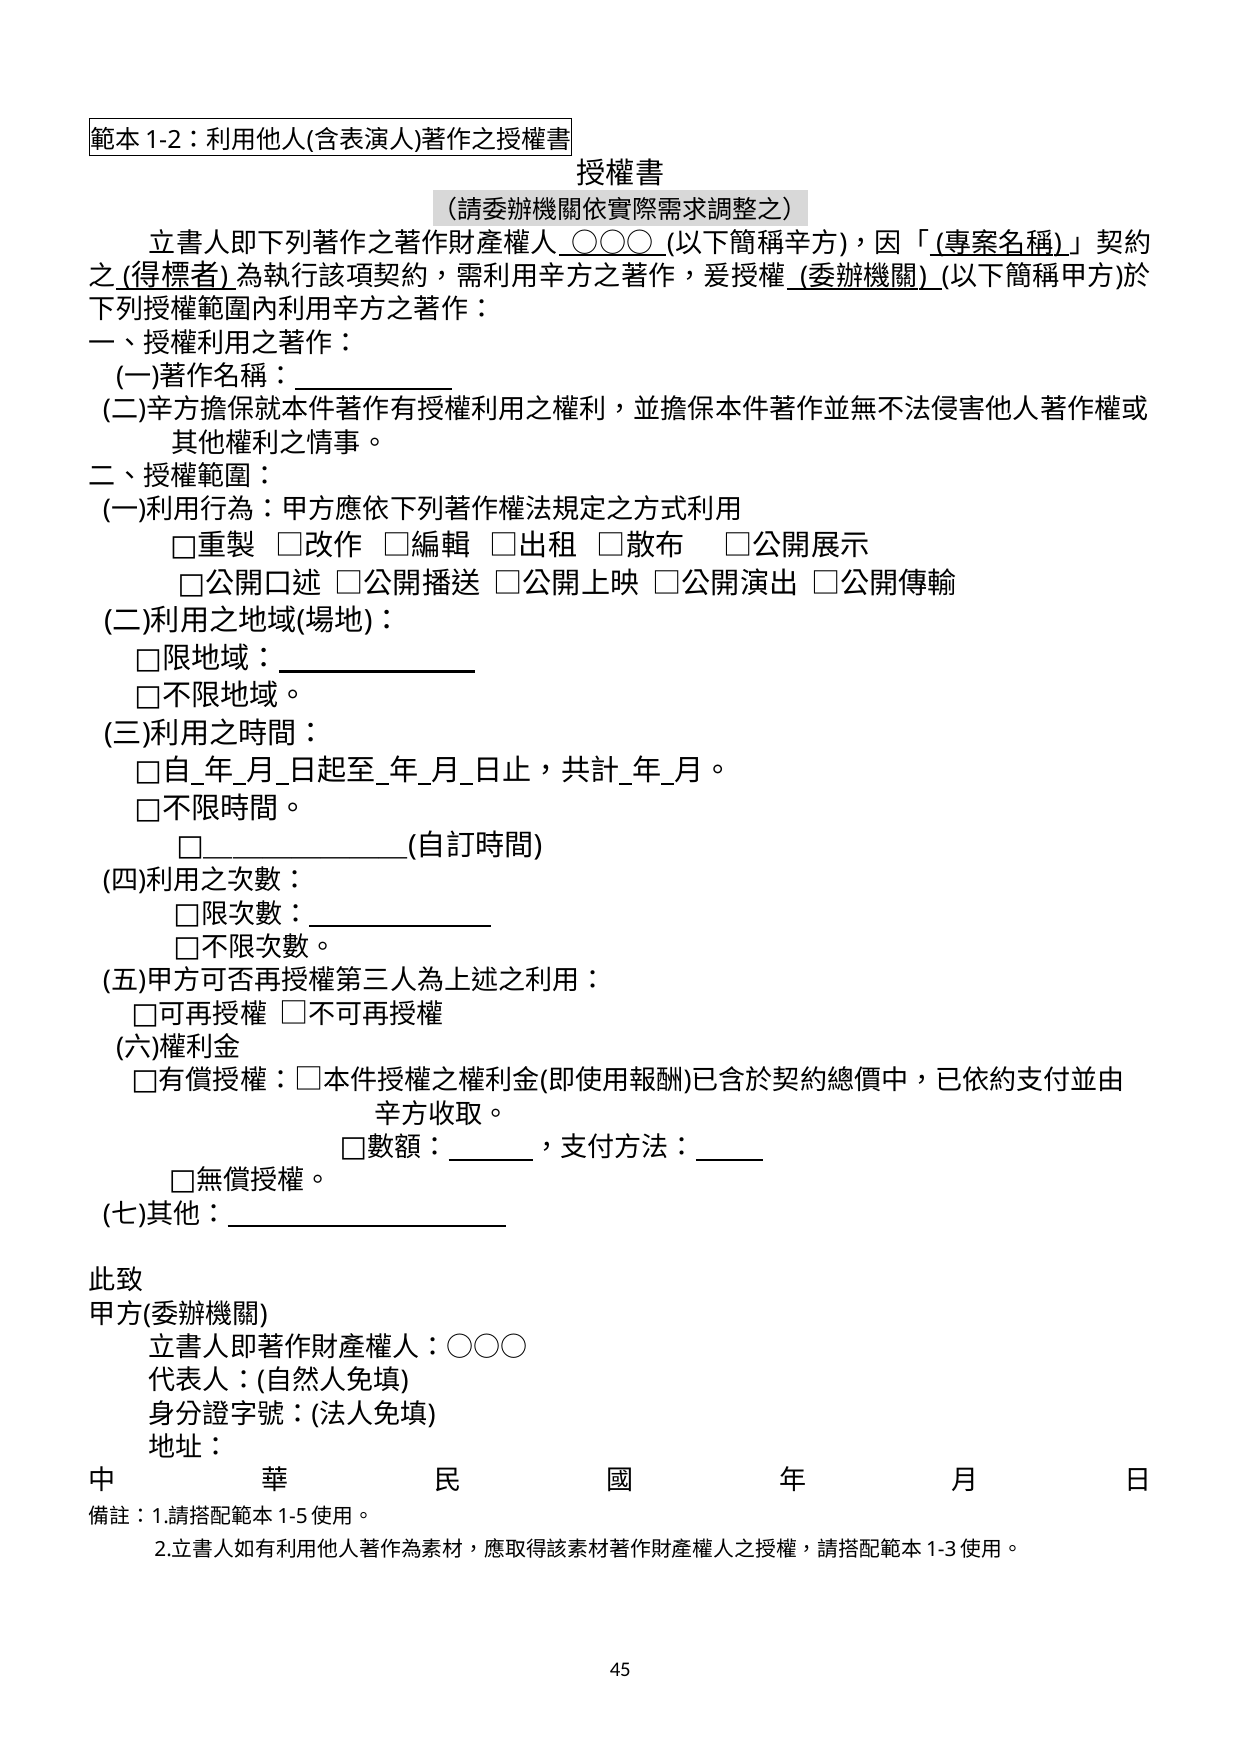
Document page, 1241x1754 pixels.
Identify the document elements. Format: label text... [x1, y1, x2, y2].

text □不限時間。 [89, 788, 1152, 826]
text 立書人即下列著作之著作財產權人 ○○○ (以下簡稱辛方)，因「 (專案名稱) 」契約之 (得標者) 為執行該項契約，需利用辛方之著作，爰授權 (委辦機關) (以下簡稱甲方)於下列授權範圍內利用辛方之著作： [89, 226, 1152, 326]
text 身分證字號：(法人免填) [89, 1396, 1152, 1430]
text (六)權利金 [89, 1030, 1152, 1063]
text 中華民國年月日 [89, 1463, 1152, 1496]
text [572, 118, 1152, 156]
text (二)辛方擔保就本件著作有授權利用之權利，並擔保本件著作並無不法侵害他人著作權或其他權利之情事。 [89, 392, 1152, 459]
text (五)甲方可否再授權第三人為上述之利用： [89, 963, 1152, 996]
text 此致 [89, 1263, 1152, 1296]
text 範本1-2：利用他人(含表演人)著作之授權書 [90, 119, 571, 155]
text □有償授權：□本件授權之權利金(即使用報酬)已含於契約總價中，已依約支付並由辛方收取。 [89, 1063, 1152, 1130]
text (七)其他： [89, 1196, 1152, 1230]
text □重製 □改作 □編輯 □出租 □散布 □公開展示 [162, 526, 1152, 563]
text 授權書 [89, 156, 1152, 190]
text 一、授權利用之著作： [89, 326, 1152, 359]
text 代表人：(自然人免填) [89, 1363, 1152, 1396]
text □限次數： [173, 896, 1152, 930]
text □不限地域。 [89, 676, 1152, 713]
text 備註：1.請搭配範本1-5使用。 [89, 1496, 1152, 1530]
text (三)利用之時間： [89, 713, 1152, 751]
text 2.立書人如有利用他人著作為素材，應取得該素材著作財產權人之授權，請搭配範本1-3使用。 [154, 1530, 1152, 1563]
text (一)利用行為：甲方應依下列著作權法規定之方式利用 [89, 492, 1152, 526]
text 立書人即著作財產權人：○○○ [89, 1330, 1152, 1363]
text □數額： ，支付方法： [339, 1130, 1152, 1163]
text (四)利用之次數： [89, 863, 1152, 896]
text （請委辦機關依實際需求調整之） [89, 190, 1152, 226]
text □＿＿＿＿＿＿＿(自訂時間) [89, 826, 1152, 863]
text 地址： [89, 1430, 1152, 1463]
text □可再授權 □不可再授權 [89, 996, 1152, 1030]
text □自 年 月 日起至 年 月 日止，共計 年 月。 [89, 751, 1152, 788]
text □公開口述 □公開播送 □公開上映 □公開演出 □公開傳輸 [177, 563, 1152, 601]
text □不限次數。 [173, 930, 1152, 963]
text 二、授權範圍： [89, 459, 1152, 492]
text (一)著作名稱： [89, 359, 1152, 392]
text □限地域： [89, 638, 1152, 676]
text 甲方(委辦機關) [89, 1296, 1152, 1330]
text (二)利用之地域(場地)： [89, 601, 1152, 638]
text □無償授權。 [169, 1163, 1152, 1196]
